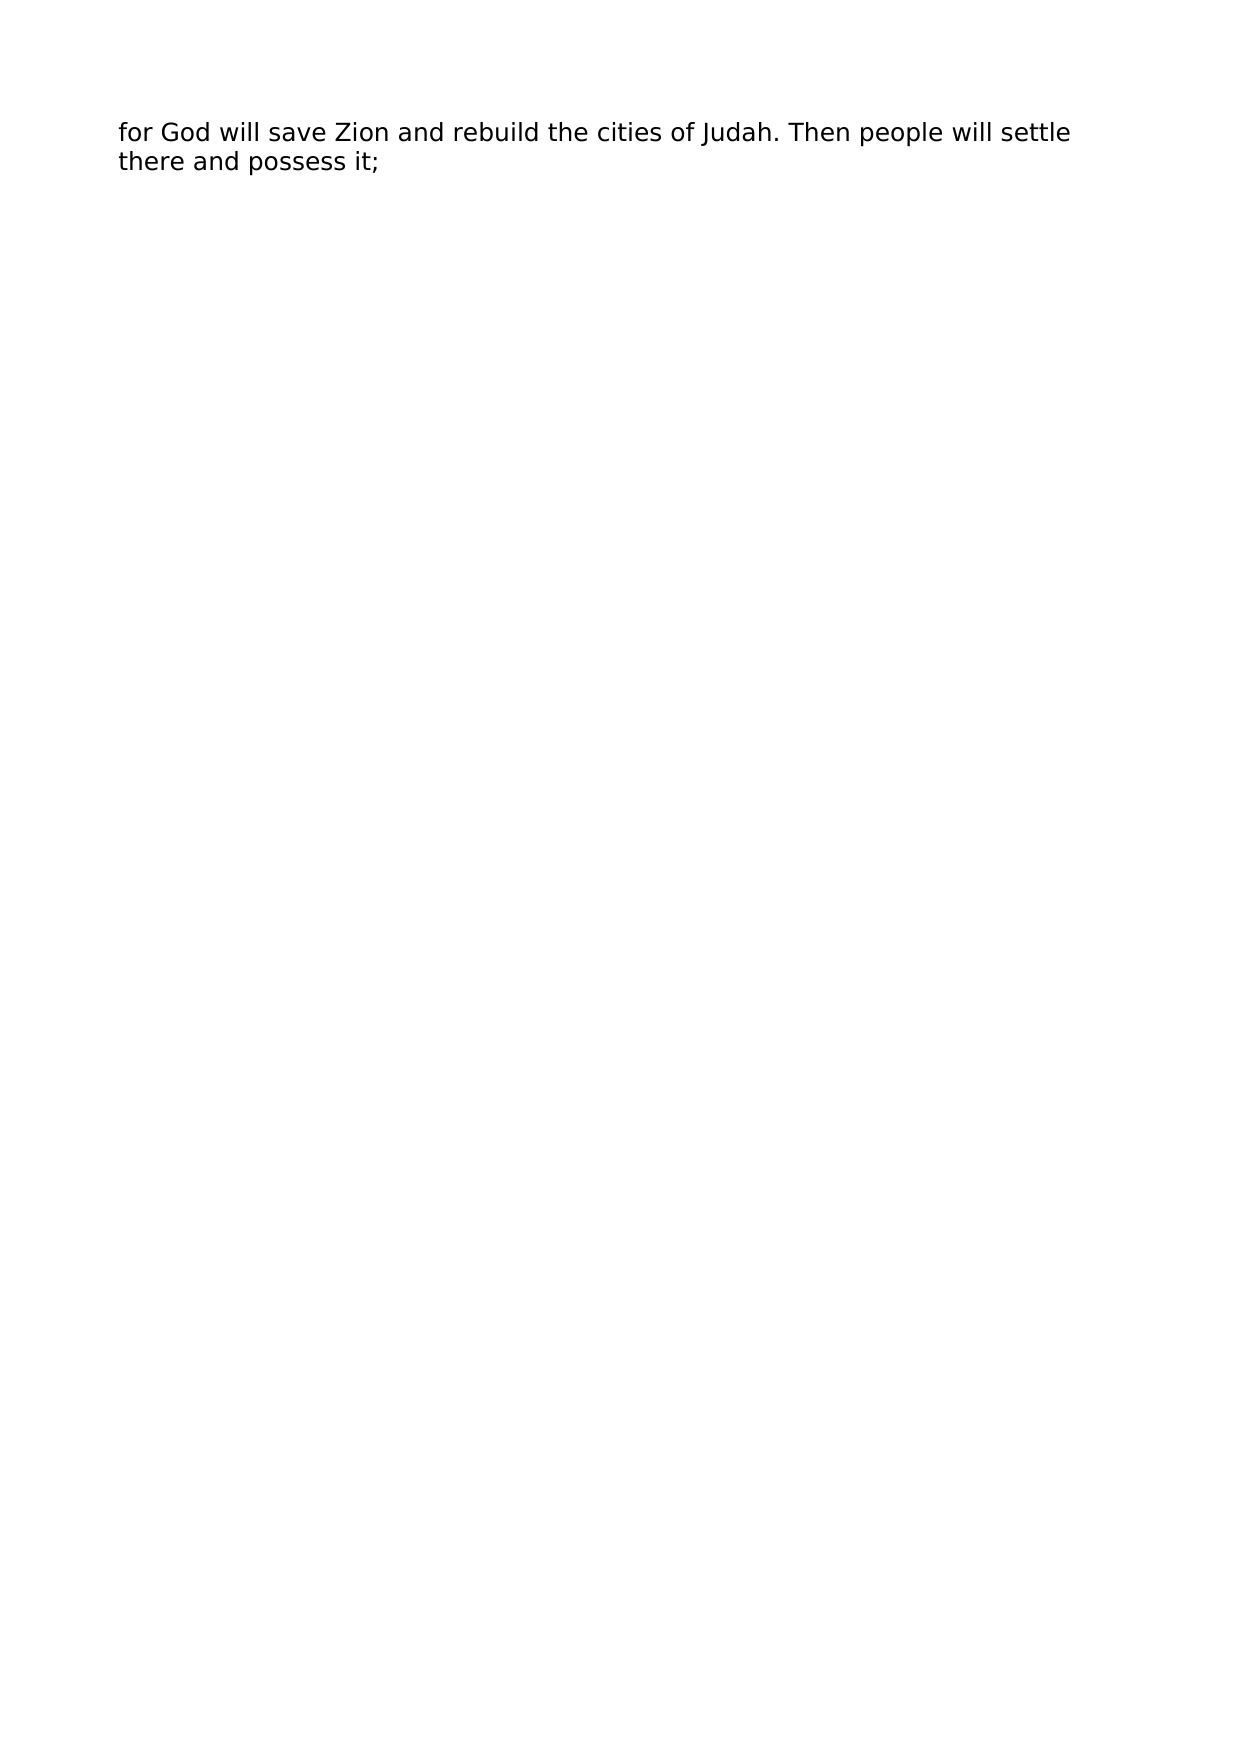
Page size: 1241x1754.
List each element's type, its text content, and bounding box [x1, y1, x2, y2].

text for God will save Zion and rebuild the cities of Judah. Then people will settle there and possess it; [118, 118, 1122, 176]
